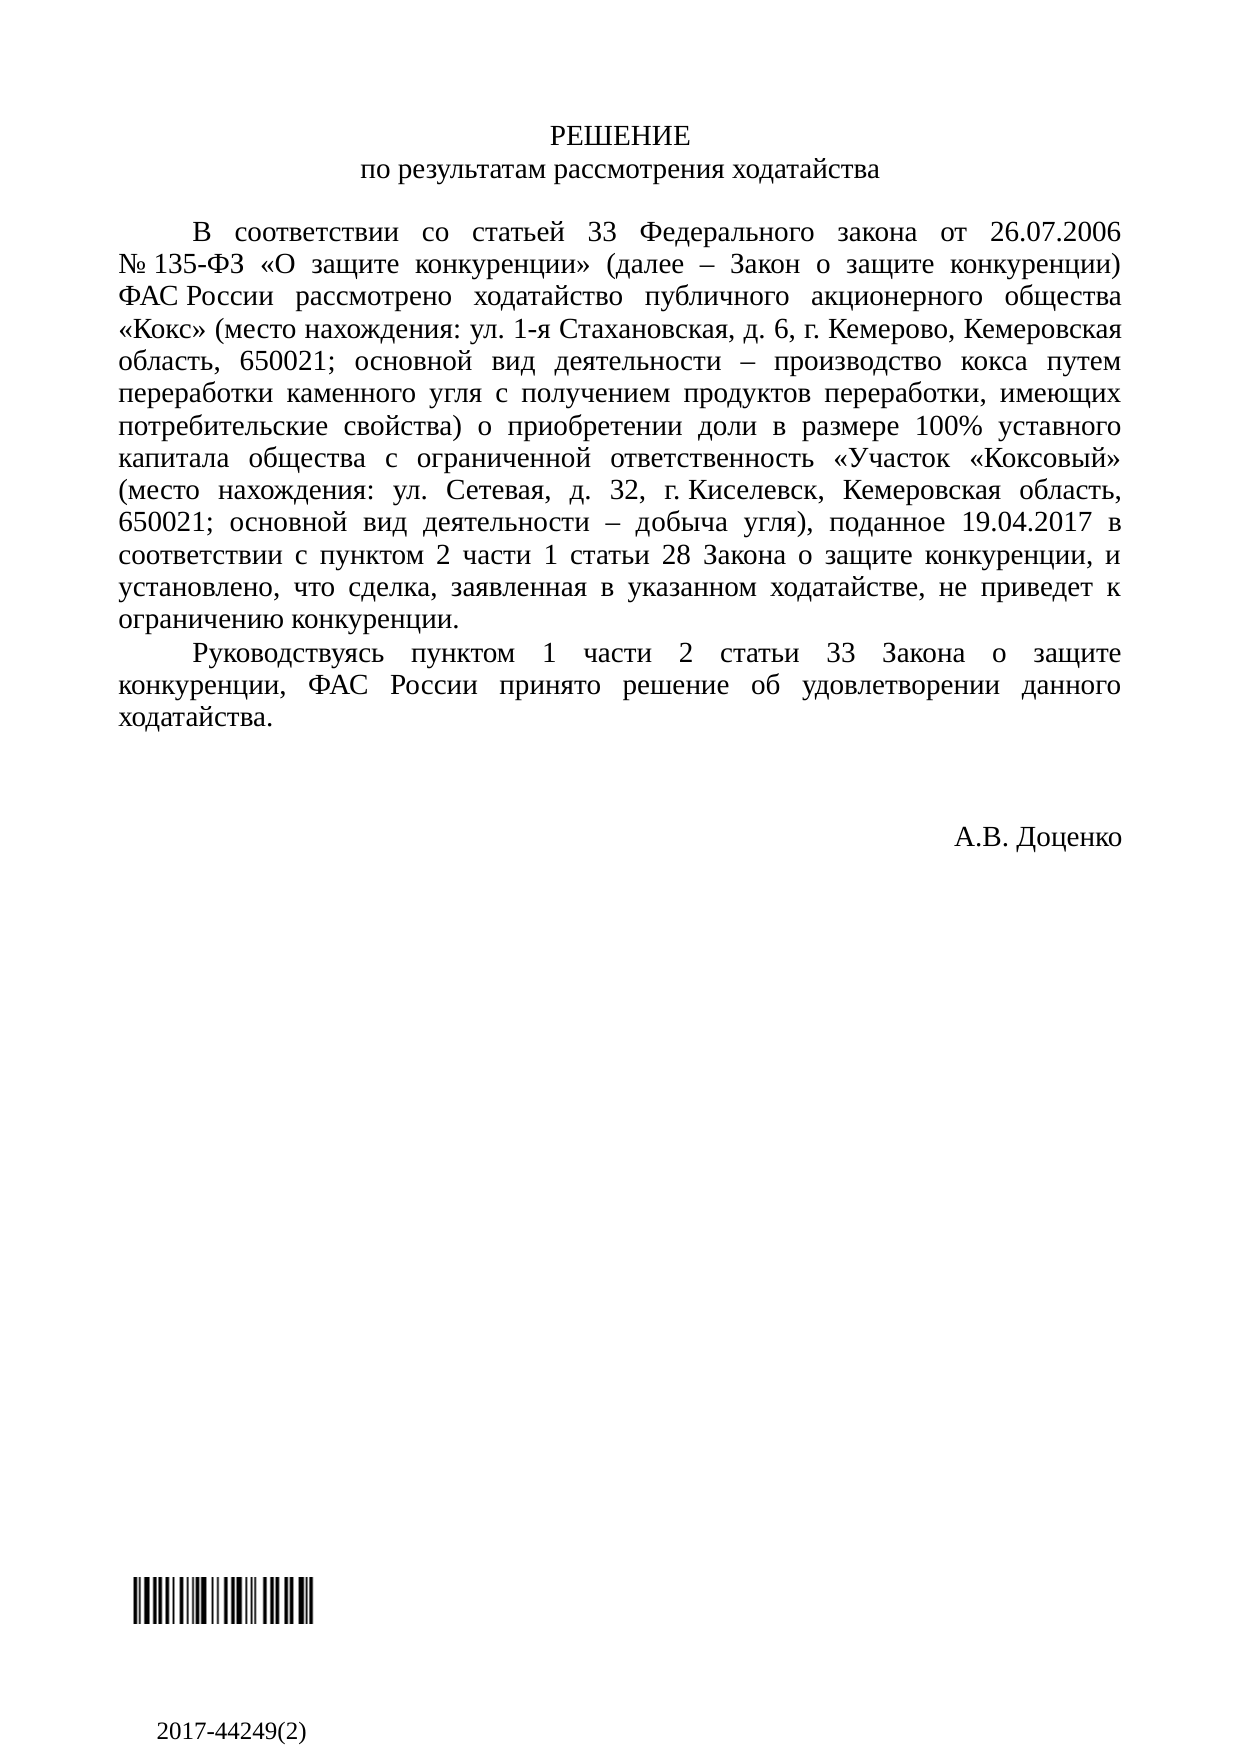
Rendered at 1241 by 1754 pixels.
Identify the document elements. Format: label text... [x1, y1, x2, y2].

text А.В. Доценко [118, 819, 1122, 853]
text РЕШЕНИЕ [118, 118, 1122, 152]
picture [118, 1577, 331, 1624]
text В соответствии со статьей 33 Федерального закона от 26.07.2006 № 135‑ФЗ «О защите конкуренции» (далее – Закон о защите конкуренции) ФАС России рассмотрено ходатайство публичного акционерного общества «Кокс» (место нахождения: ул. 1-я Стахановская, д. 6, г. Кемерово, Кемеровская область, 650021; основной вид деятельности – производство кокса путем переработки каменного угля с получением продуктов переработки, имеющих потребительские свойства) о приобретении доли в размере 100% уставного капитала общества с ограниченной ответственность «Участок «Коксовый» (место нахождения: ул. Сетевая, д. 32, г. Киселевск, Кемеровская область, 650021; основной вид деятельности – добыча угля), поданное 19.04.2017 в соответствии с пунктом 2 части 1 статьи 28 Закона о защите конкуренции, и установлено, что сделка, заявленная в указанном ходатайстве, не приведет к ограничению конкуренции. [118, 214, 1122, 635]
text Руководствуясь пунктом 1 части 2 статьи 33 Закона о защите конкуренции, ФАС России принято решение об удовлетворении данного ходатайства. [118, 635, 1122, 733]
text по результатам рассмотрения ходатайства [118, 152, 1122, 185]
